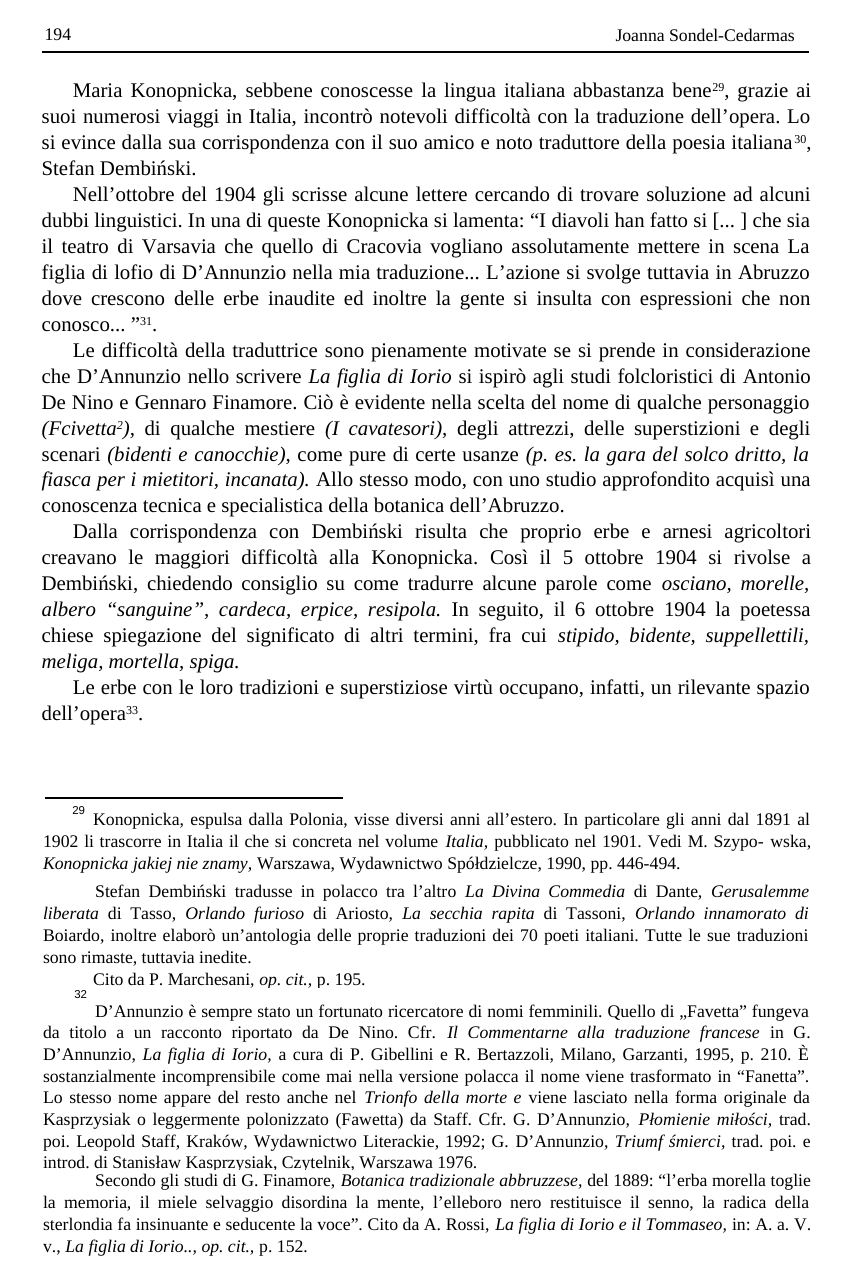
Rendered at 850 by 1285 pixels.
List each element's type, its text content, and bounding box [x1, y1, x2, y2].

text 32 [43, 987, 811, 1001]
text 194 [44, 24, 76, 44]
text Le difficoltà della traduttrice sono pienamente motivate se si prende in considerazione che D’Annunzio nello scrivere La figlia di Iorio si ispirò agli studi folcloristici di Antonio De Nino e Gennaro Finamore. Ciò è evidente nella scelta del nome di qualche personaggio (Fcivetta2), di qualche mestiere (I cavatesori), degli attrezzi, delle superstizioni e degli scenari (bidenti e canocchie), come pure di certe usanze (p. es. la gara del solco dritto, la fiasca per i mietitori, incanata). Allo stesso modo, con uno studio approfondito acquisì una conoscenza tecnica e specialistica della botanica dell’Abruzzo. [41, 338, 811, 517]
text 29 [43, 804, 811, 809]
text Dalla corrispondenza con Dembiński risulta che proprio erbe e arnesi agricoltori creavano le maggiori difficoltà alla Konopnicka. Così il 5 ottobre 1904 si rivolse a Dembiński, chiedendo consiglio su come tradurre alcune parole come osciano, morelle, albero “sanguine”, cardeca, erpice, resipola. In seguito, il 6 ottobre 1904 la poetessa chiese spiegazione del significato di altri termini, fra cui stipido, bidente, suppellettili, meliga, mortella, spiga. [41, 519, 811, 673]
text Nell’ottobre del 1904 gli scrisse alcune lettere cercando di trovare soluzione ad alcuni dubbi linguistici. In una di queste Konopnicka si lamenta: “I diavoli han fatto si [... ] che sia il teatro di Varsavia che quello di Cracovia vogliano assolutamente mettere in scena La figlia di lofio di D’Annunzio nella mia traduzione... L’azione si svolge tuttavia in Abruzzo dove crescono delle erbe inaudite ed inoltre la gente si insulta con espressioni che non conosco... ”31. [41, 182, 811, 336]
text Konopnicka, espulsa dalla Polonia, visse diversi anni all’estero. In particolare gli anni dal 1891 al 1902 li trascorre in Italia il che si concreta nel volume Italia, pubblicato nel 1901. Vedi M. Szypo- wska, Konopnicka jakiej nie znamy, Warszawa, Wydawnictwo Spółdzielcze, 1990, pp. 446-494. [43, 809, 811, 873]
text Stefan Dembiński tradusse in polacco tra l’altro La Divina Commedia di Dante, Gerusalemme liberata di Tasso, Orlando furioso di Ariosto, La secchia rapita di Tassoni, Orlando innamorato di Boiardo, inoltre elaborò un’antologia delle proprie traduzioni dei 70 poeti italiani. Tutte le sue traduzioni sono rimaste, tuttavia inedite. [43, 881, 811, 967]
text D’Annunzio è sempre stato un fortunato ricercatore di nomi femminili. Quello di „Favetta” fungeva da titolo a un racconto riportato da De Nino. Cfr. Il Commentarne alla traduzione francese in G. D’Annunzio, La figlia di Iorio, a cura di P. Gibellini e R. Bertazzoli, Milano, Garzanti, 1995, p. 210. È sostanzialmente incomprensibile come mai nella versione polacca il nome viene trasformato in “Fanetta”. Lo stesso nome appare del resto anche nel Trionfo della morte e viene lasciato nella forma originale da Kasprzysiak o leggermente polonizzato (Fawetta) da Staff. Cfr. G. D’Annunzio, Płomienie miłości, trad. poi. Leopold Staff, Kraków, Wydawnictwo Literackie, 1992; G. D’Annunzio, Triumf śmierci, trad. poi. e introd. di Stanisław Kasprzysiak, Czytelnik, Warszawa 1976. [43, 1001, 811, 1170]
text Cito da P. Marchesani, op. cit., p. 195. [43, 968, 811, 987]
text Joanna Sondel-Cedarmas [615, 25, 808, 46]
text Secondo gli studi di G. Finamore, Botanica tradizionale abbruzzese, del 1889: “l’erba morella toglie la memoria, il miele selvaggio disordina la mente, l’elleboro nero restituisce il senno, la radica della sterlondia fa insinuante e seducente la voce”. Cito da A. Rossi, La figlia di Iorio e il Tommaseo, in: A. a. V. v., La figlia di Iorio.., op. cit., p. 152. [43, 1170, 811, 1256]
text Maria Konopnicka, sebbene conoscesse la lingua italiana abbastanza bene29, grazie ai suoi numerosi viaggi in Italia, incontrò notevoli difficoltà con la traduzione dell’opera. Lo si evince dalla sua corrispondenza con il suo amico e noto traduttore della poesia italiana30, Stefan Dembiński. [41, 78, 811, 180]
text Le erbe con le loro tradizioni e superstiziose virtù occupano, infatti, un rilevante spazio dell’opera33. [41, 675, 811, 725]
